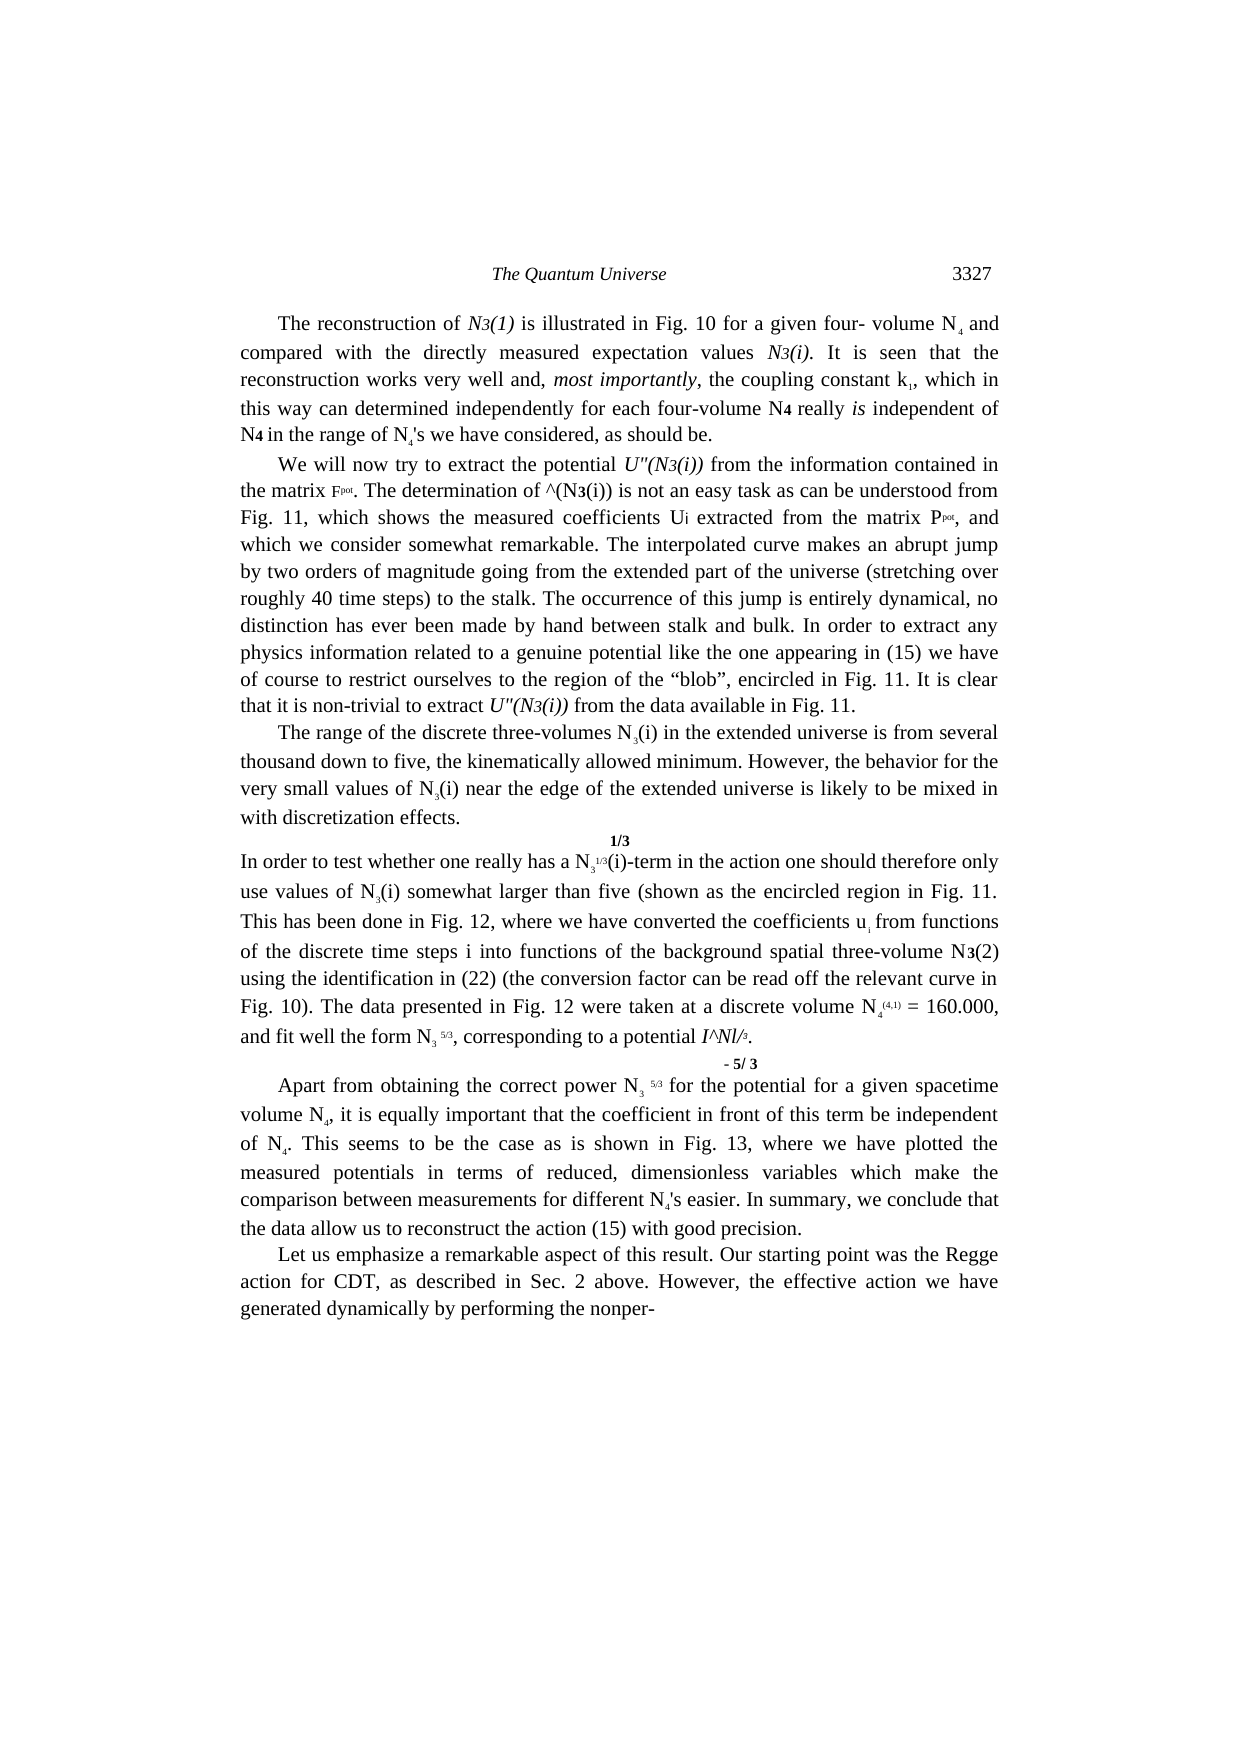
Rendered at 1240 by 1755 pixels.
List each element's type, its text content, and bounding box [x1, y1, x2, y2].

text The range of the discrete three-volumes N3(i) in the extended universe is from several thousand down to five, the kinematically allowed minimum. However, the behavior for the very small values of N3(i) near the edge of the extended universe is likely to be mixed in with discretization effects. [240, 720, 999, 829]
text Apart from obtaining the correct power N3 5/3 for the potential for a given spacetime volume N4, it is equally important that the coefficient in front of this term be independent of N4. This seems to be the case as is shown in Fig. 13, where we have plotted the measured potentials in terms of reduced, dimensionless variables which make the comparison between mea­surements for different N4's easier. In summary, we conclude that the data allow us to reconstruct the action (15) with good precision. [240, 1073, 999, 1240]
text The reconstruction of N3(1) is illustrated in Fig. 10 for a given four- volume N4 and compared with the directly measured expectation values N3(i). It is seen that the reconstruction works very well and, most impor­tantly, the coupling constant k1, which in this way can determined indepen­dently for each four-volume N4 really is independent of N4 in the range of N4's we have considered, as should be. [240, 311, 999, 449]
text - 5/ 3 [723, 1054, 999, 1073]
text In order to test whether one really has a N31/3(i)-term in the action one should therefore only use values of N3(i) somewhat larger than five (shown as the encircled region in Fig. 11. This has been done in Fig. 12, where we have converted the coefficients ui from functions of the discrete time steps i into functions of the background spatial three-volume N3(2) using the identification in (22) (the conversion factor can be read off the relevant curve in Fig. 10). The data presented in Fig. 12 were taken at a discrete volume N4(4,1) = 160.000, and fit well the form N3 5/3, corresponding to a potential I^Nl/3. [240, 849, 999, 1050]
text 1/3 [240, 831, 999, 849]
text Let us emphasize a remarkable aspect of this result. Our starting point was the Regge action for CDT, as described in Sec. 2 above. However, the effective action we have generated dynamically by performing the nonper- [240, 1242, 999, 1320]
text We will now try to extract the potential U"(N3(i)) from the information contained in the matrix Fpot. The determination of ^(N3(i)) is not an easy task as can be understood from Fig. 11, which shows the measured coeffi­cients Ui extracted from the matrix Ppot, and which we consider somewhat remarkable. The interpolated curve makes an abrupt jump by two orders of magnitude going from the extended part of the universe (stretching over roughly 40 time steps) to the stalk. The occurrence of this jump is entirely dynamical, no distinction has ever been made by hand between stalk and bulk. In order to extract any physics information related to a genuine poten­tial like the one appearing in (15) we have of course to restrict ourselves to the region of the “blob”, encircled in Fig. 11. It is clear that it is non-trivial to extract U"(N3(i)) from the data available in Fig. 11. [240, 451, 999, 717]
